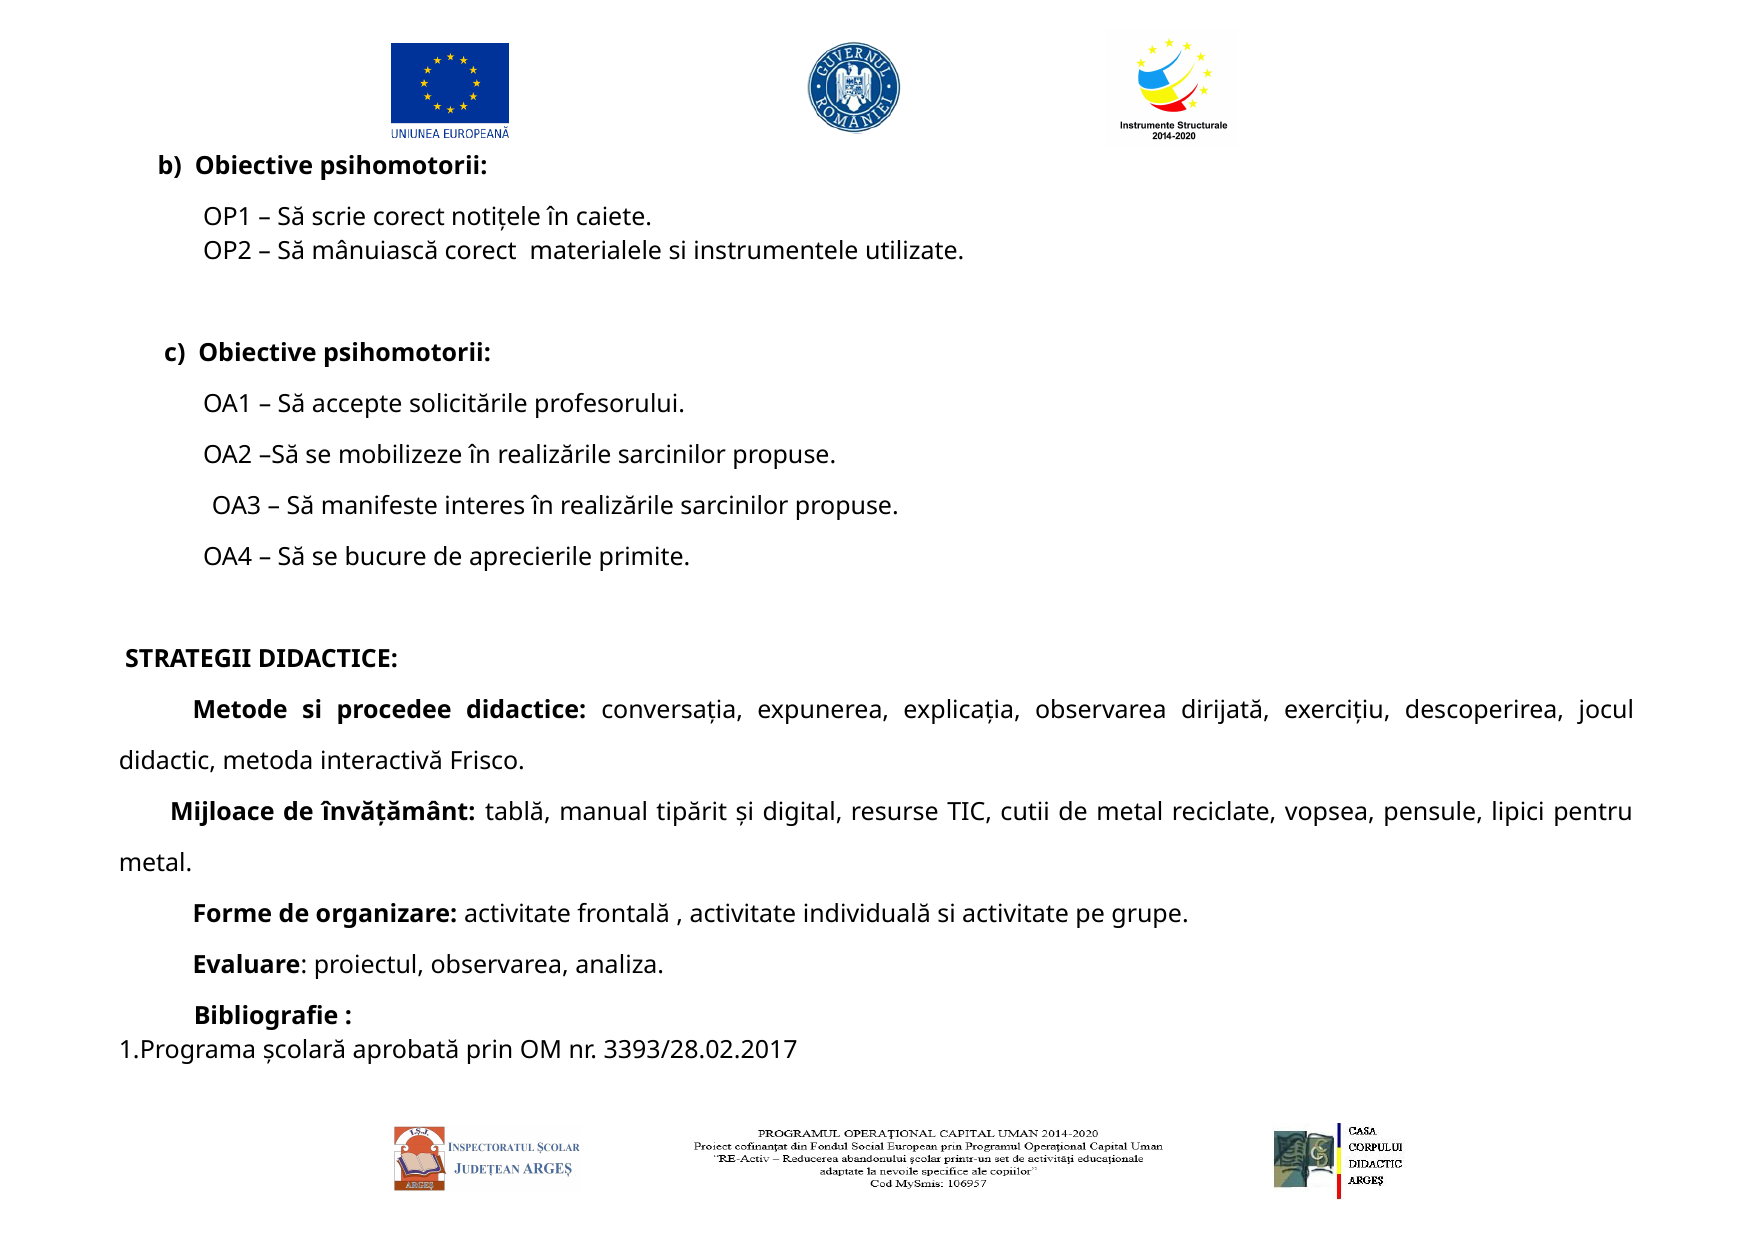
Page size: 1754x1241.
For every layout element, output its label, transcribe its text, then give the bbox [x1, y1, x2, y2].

text OA2 –Să se mobilizeze în realizările sarcinilor propuse. [118, 437, 1635, 471]
text 1.Programa școlară aprobată prin OM nr. 3393/28.02.2017 [118, 1032, 1635, 1066]
text STRATEGII DIDACTICE: [118, 641, 1635, 675]
text Bibliografie : [193, 998, 1635, 1032]
text b) Obiective psihomotorii: [118, 147, 1635, 181]
text OP1 – Să scrie corect notițele în caiete. [118, 198, 1635, 232]
text OP2 – Să mânuiască corect materialele si instrumentele utilizate. [118, 232, 1635, 266]
text Evaluare: proiectul, observarea, analiza. [118, 947, 1635, 981]
text Mijloace de învățământ: tablă, manual tipărit și digital, resurse TIC, cutii de metal reciclate, vopsea, pensule, lipici pentru metal. [118, 794, 1635, 879]
text c) Obiective psihomotorii: [118, 334, 1635, 368]
text Metode si procedee didactice: conversația, expunerea, explicația, observarea dirijată, exercițiu, descoperirea, jocul didactic, metoda interactivă Frisco. [118, 692, 1635, 777]
text Forme de organizare: activitate frontală , activitate individuală si activitate pe grupe. [118, 896, 1635, 930]
text OA3 – Să manifeste interes în realizările sarcinilor propuse. [118, 488, 1635, 522]
text OA4 – Să se bucure de aprecierile primite. [118, 539, 1635, 573]
text OA1 – Să accepte solicitările profesorului. [118, 386, 1635, 419]
